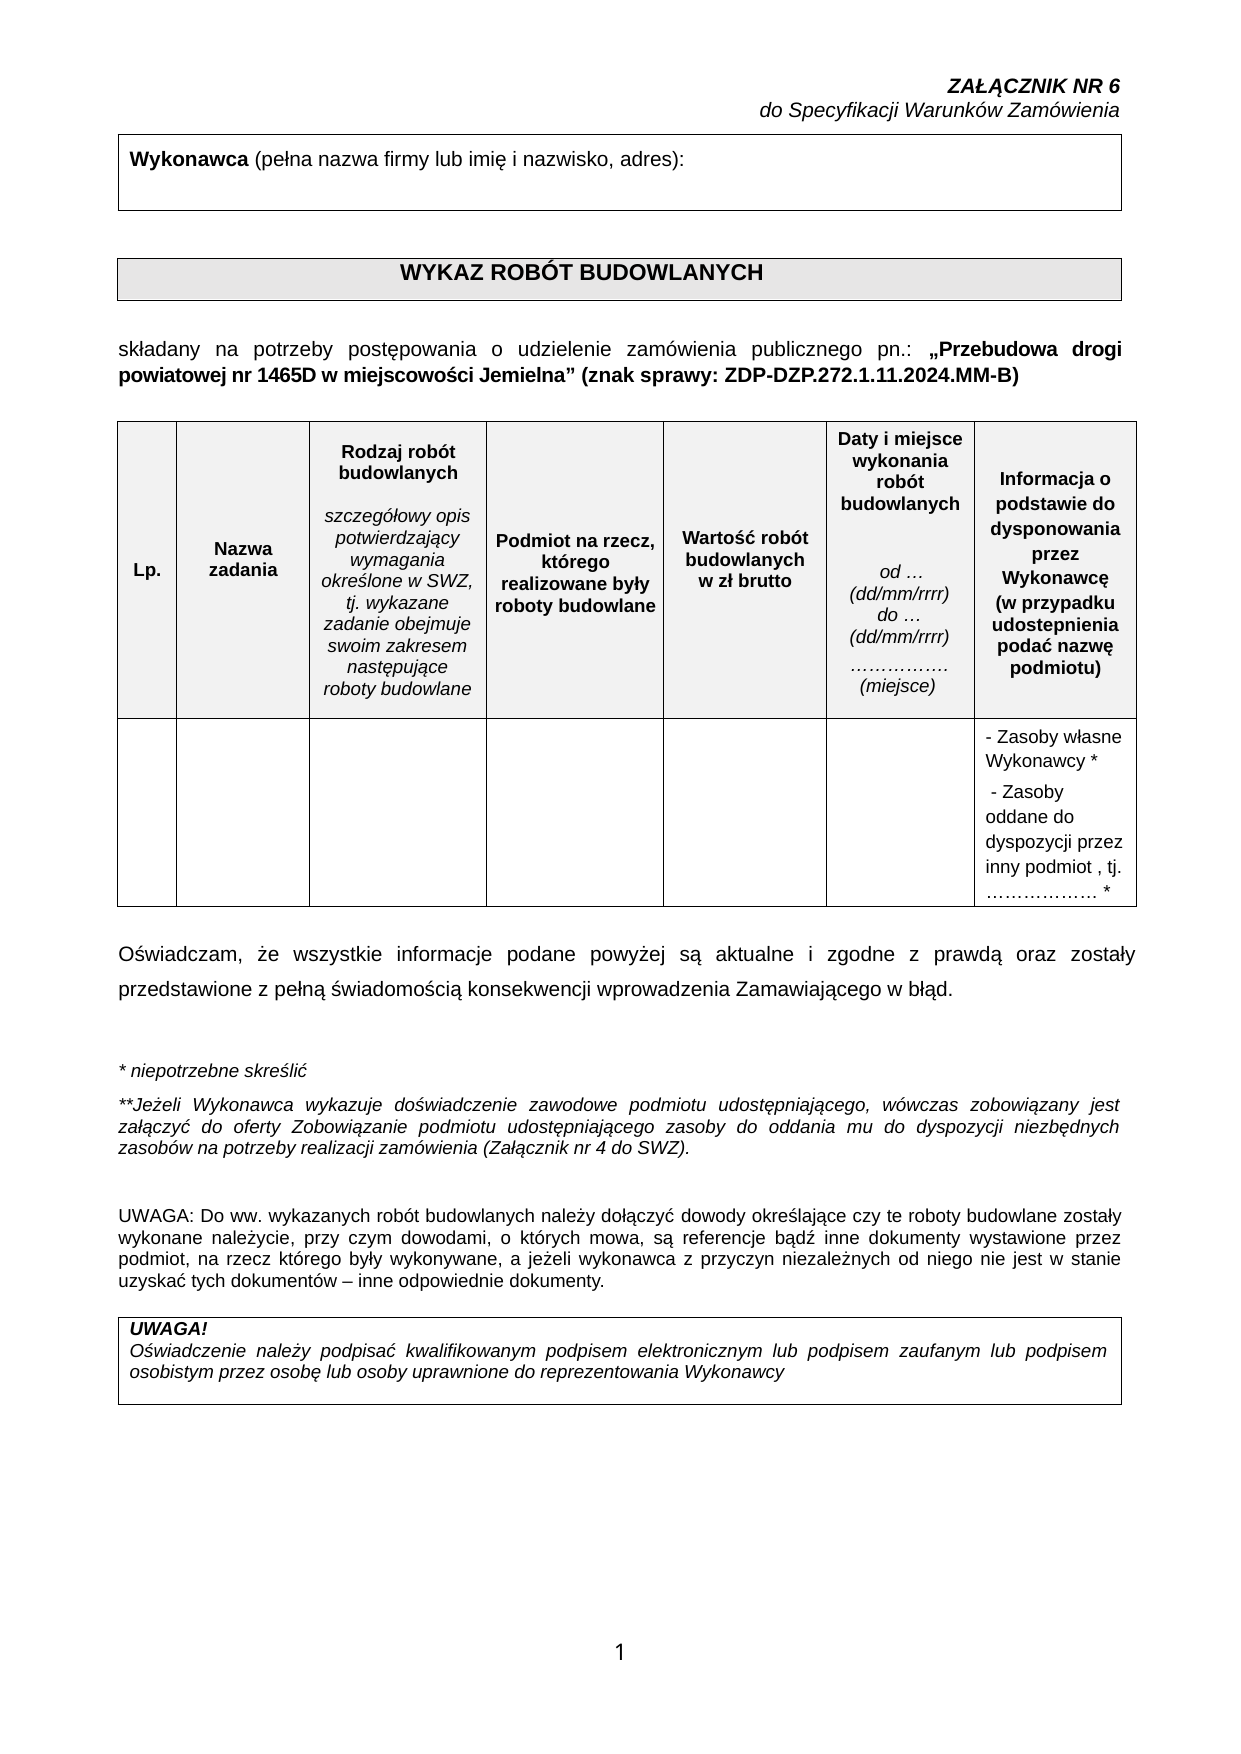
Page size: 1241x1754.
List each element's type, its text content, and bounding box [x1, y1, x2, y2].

table_cell [487, 719, 663, 906]
table_header Lp. [118, 422, 176, 718]
text do Specyfikacji Warunków Zamówienia [118, 98, 1122, 122]
text składany na potrzeby postępowania o udzielenie zamówienia publicznego pn.: „Przebudowa drogi powiatowej nr 1465D w miejscowości Jemielna” (znak sprawy: ZDP-DZP.272.1.11.2024.MM-B) [118, 337, 1122, 387]
text **Jeżeli Wykonawca wykazuje doświadczenie zawodowe podmiotu udostępniającego, wówczas zobowiązany jest załączyć do oferty Zobowiązanie podmiotu udostępniającego zasoby do oddania mu do dyspozycji niezbędnych zasobów na potrzeby realizacji zamówienia (Załącznik nr 4 do SWZ). [118, 1094, 1122, 1158]
table_header Wartość robót budowlanych w zł brutto [664, 422, 826, 718]
table_header UWAGA! Oświadczenie należy podpisać kwalifikowanym podpisem elektronicznym lub podpisem zaufanym lub podpisem osobistym przez osobę lub osoby uprawnione do reprezentowania Wykonawcy [119, 1318, 1121, 1404]
table_cell [310, 719, 486, 906]
table_header Nazwa zadania [177, 422, 309, 718]
text ZAŁĄCZNIK NR 6 [118, 74, 1122, 98]
table_cell - Zasoby własne Wykonawcy * - Zasoby oddane do dyspozycji przez inny podmiot , tj. ……………… * [975, 719, 1136, 906]
table_header Daty i miejsce wykonania robót budowlanych od … (dd/mm/rrrr) do … (dd/mm/rrrr) ……………. (miejsce) [827, 422, 974, 718]
table_cell [664, 719, 826, 906]
table_header Rodzaj robót budowlanych szczegółowy opis potwierdzający wymagania określone w SWZ, tj. wykazane zadanie obejmuje swoim zakresem następujące roboty budowlane [310, 422, 486, 718]
table_header WYKAZ ROBÓT BUDOWLANYCH [118, 259, 1121, 299]
table_header Informacja o podstawie do dysponowania przez Wykonawcę (w przypadku udostepnienia podać nazwę podmiotu) [975, 422, 1136, 718]
table_cell [827, 719, 974, 906]
table_cell [177, 719, 309, 906]
table_cell [118, 719, 176, 906]
text * niepotrzebne skreślić [118, 1060, 1122, 1081]
table_header Wykonawca (pełna nazwa firmy lub imię i nazwisko, adres): [119, 135, 1121, 210]
text Oświadczam, że wszystkie informacje podane powyżej są aktualne i zgodne z prawdą oraz zostały przedstawione z pełną świadomością konsekwencji wprowadzenia Zamawiającego w błąd. [118, 941, 1137, 1001]
table_header Podmiot na rzecz, którego realizowane były roboty budowlane [487, 422, 663, 718]
text UWAGA: Do ww. wykazanych robót budowlanych należy dołączyć dowody określające czy te roboty budowlane zostały wykonane należycie, przy czym dowodami, o których mowa, są referencje bądź inne dokumenty wystawione przez podmiot, na rzecz którego były wykonywane, a jeżeli wykonawca z przyczyn niezależnych od niego nie jest w stanie uzyskać tych dokumentów – inne odpowiednie dokumenty. [118, 1205, 1122, 1291]
